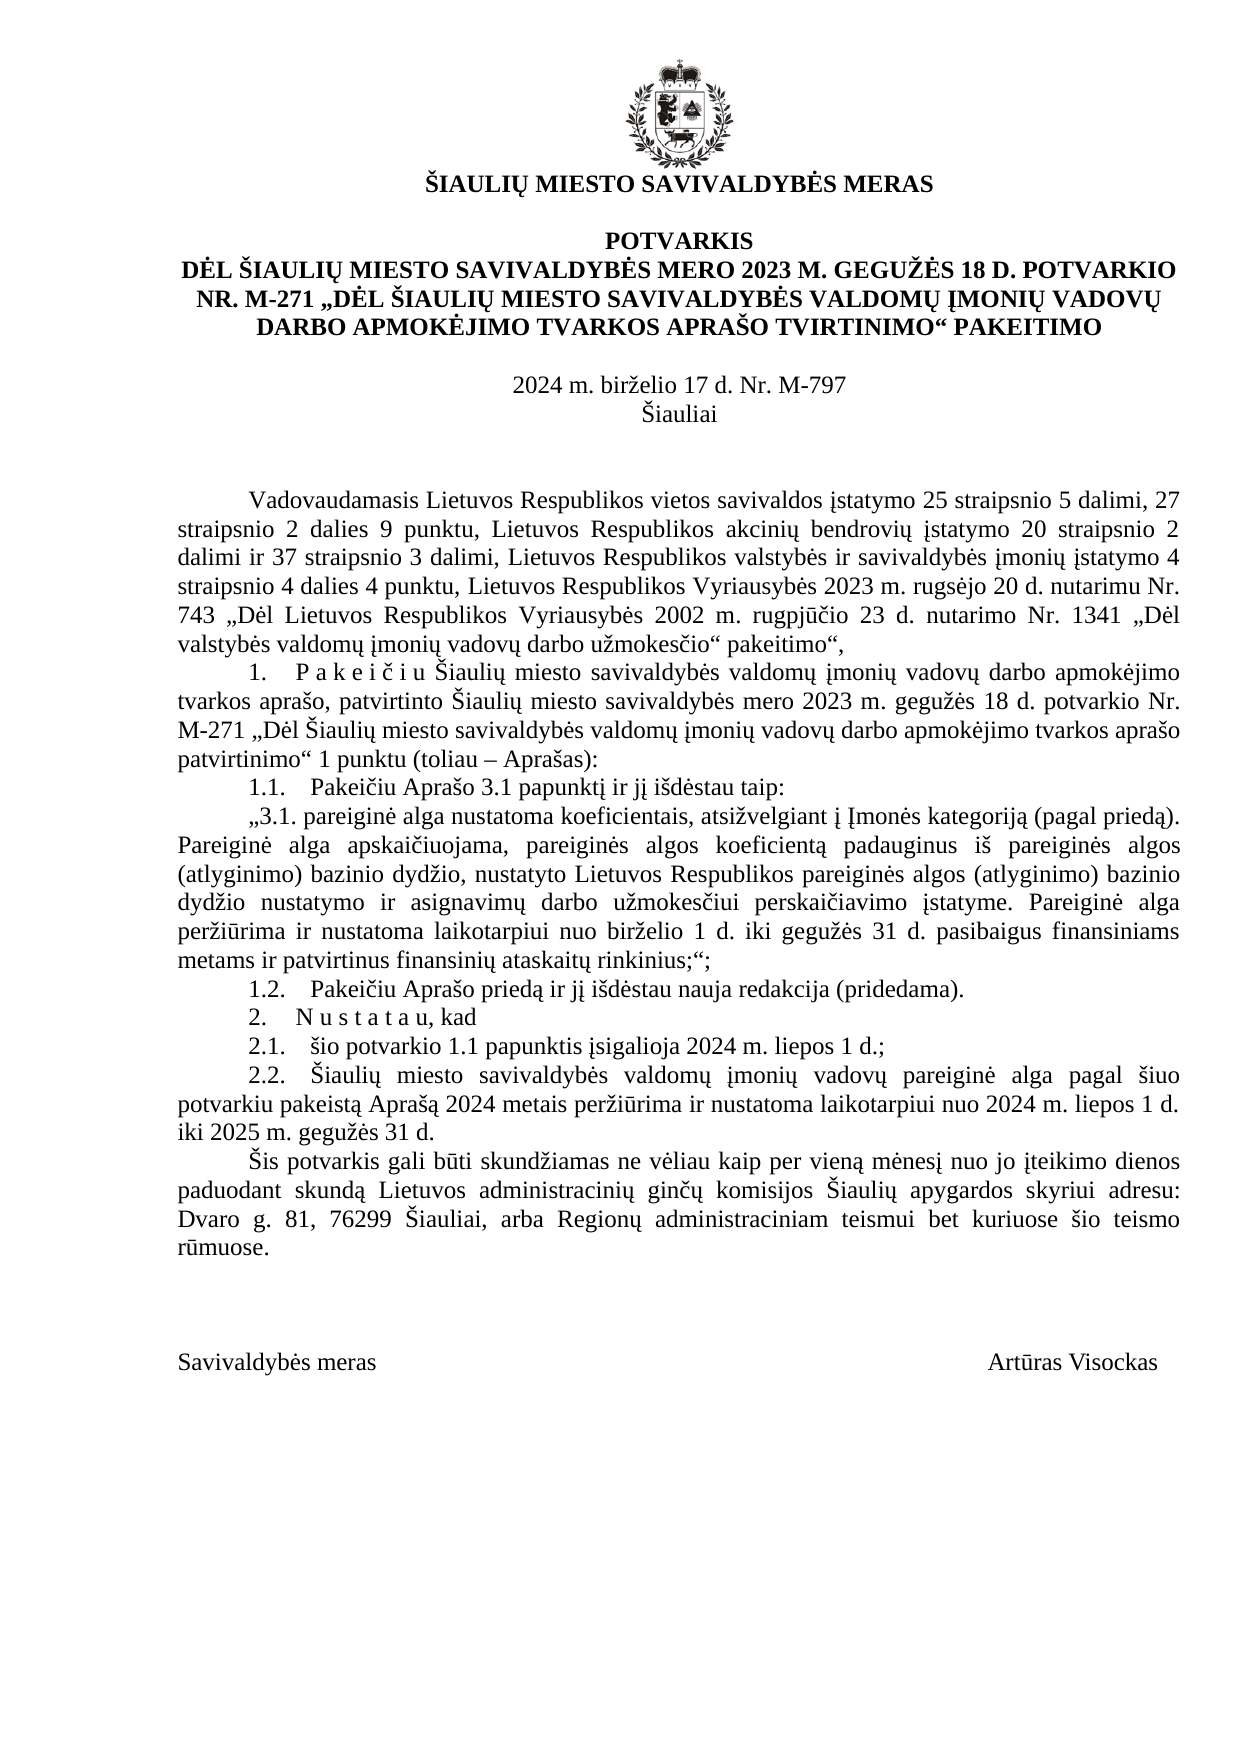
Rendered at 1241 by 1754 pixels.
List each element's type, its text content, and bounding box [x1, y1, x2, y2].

text „3.1. pareiginė alga nustatoma koeficientais, atsižvelgiant į Įmonės kategoriją (pagal priedą). Pareiginė alga apskaičiuojama, pareiginės algos koeficientą padauginus iš pareiginės algos (atlyginimo) bazinio dydžio, nustatyto Lietuvos Respublikos pareiginės algos (atlyginimo) bazinio dydžio nustatymo ir asignavimų darbo užmokesčiui perskaičiavimo įstatyme. Pareiginė alga peržiūrima ir nustatoma laikotarpiui nuo birželio 1 d. iki gegužės 31 d. pasibaigus finansiniams metams ir patvirtinus finansinių ataskaitų rinkinius;“; [177, 801, 1181, 974]
text 1.1. Pakeičiu Aprašo 3.1 papunktį ir jį išdėstau taip: [177, 772, 1181, 801]
text 2024 m. birželio 17 d. Nr. M-797 [177, 370, 1181, 399]
text Savivaldybės meras Artūras Visockas [177, 1347, 1181, 1376]
text Vadovaudamasis Lietuvos Respublikos vietos savivaldos įstatymo 25 straipsnio 5 dalimi, 27 straipsnio 2 dalies 9 punktu, Lietuvos Respublikos akcinių bendrovių įstatymo 20 straipsnio 2 dalimi ir 37 straipsnio 3 dalimi, Lietuvos Respublikos valstybės ir savivaldybės įmonių įstatymo 4 straipsnio 4 dalies 4 punktu, Lietuvos Respublikos Vyriausybės 2023 m. rugsėjo 20 d. nutarimu Nr. 743 „Dėl Lietuvos Respublikos Vyriausybės 2002 m. rugpjūčio 23 d. nutarimo Nr. 1341 „Dėl valstybės valdomų įmonių vadovų darbo užmokesčio“ pakeitimo“, [177, 485, 1181, 657]
text 2.2. Šiaulių miesto savivaldybės valdomų įmonių vadovų pareiginė alga pagal šiuo potvarkiu pakeistą Aprašą 2024 metais peržiūrima ir nustatoma laikotarpiui nuo 2024 m. liepos 1 d. iki 2025 m. gegužės 31 d. [177, 1060, 1181, 1146]
text Šiauliai [177, 399, 1181, 427]
text 2.1. šio potvarkio 1.1 papunktis įsigalioja 2024 m. liepos 1 d.; [177, 1031, 1181, 1060]
text ŠIAULIŲ MIESTO SAVIVALDYBĖS MERAS [177, 169, 1181, 197]
text DĖL ŠIAULIŲ MIESTO SAVIVALDYBĖS MERO 2023 M. GEGUŽĖS 18 D. POTVARKIO NR. M-271 „DĖL ŠIAULIŲ MIESTO SAVIVALDYBĖS VALDOMŲ ĮMONIŲ VADOVŲ DARBO APMOKĖJIMO TVARKOS APRAŠO TVIRTINIMO“ PAKEITIMO [177, 255, 1181, 341]
text 1.2. Pakeičiu Aprašo priedą ir jį išdėstau nauja redakcija (pridedama). [177, 974, 1181, 1002]
text POTVARKIS [177, 226, 1181, 255]
text Šis potvarkis gali būti skundžiamas ne vėliau kaip per vieną mėnesį nuo jo įteikimo dienos paduodant skundą Lietuvos administracinių ginčų komisijos Šiaulių apygardos skyriui adresu: Dvaro g. 81, 76299 Šiauliai, arba Regionų administraciniam teismui bet kuriuose šio teismo rūmuose. [177, 1146, 1181, 1261]
text 1. Pakeičiu Šiaulių miesto savivaldybės valdomų įmonių vadovų darbo apmokėjimo tvarkos aprašo, patvirtinto Šiaulių miesto savivaldybės mero 2023 m. gegužės 18 d. potvarkio Nr. M-271 „Dėl Šiaulių miesto savivaldybės valdomų įmonių vadovų darbo apmokėjimo tvarkos aprašo patvirtinimo“ 1 punktu (toliau – Aprašas): [177, 657, 1181, 772]
text 2. Nustatau, kad [177, 1002, 1181, 1031]
